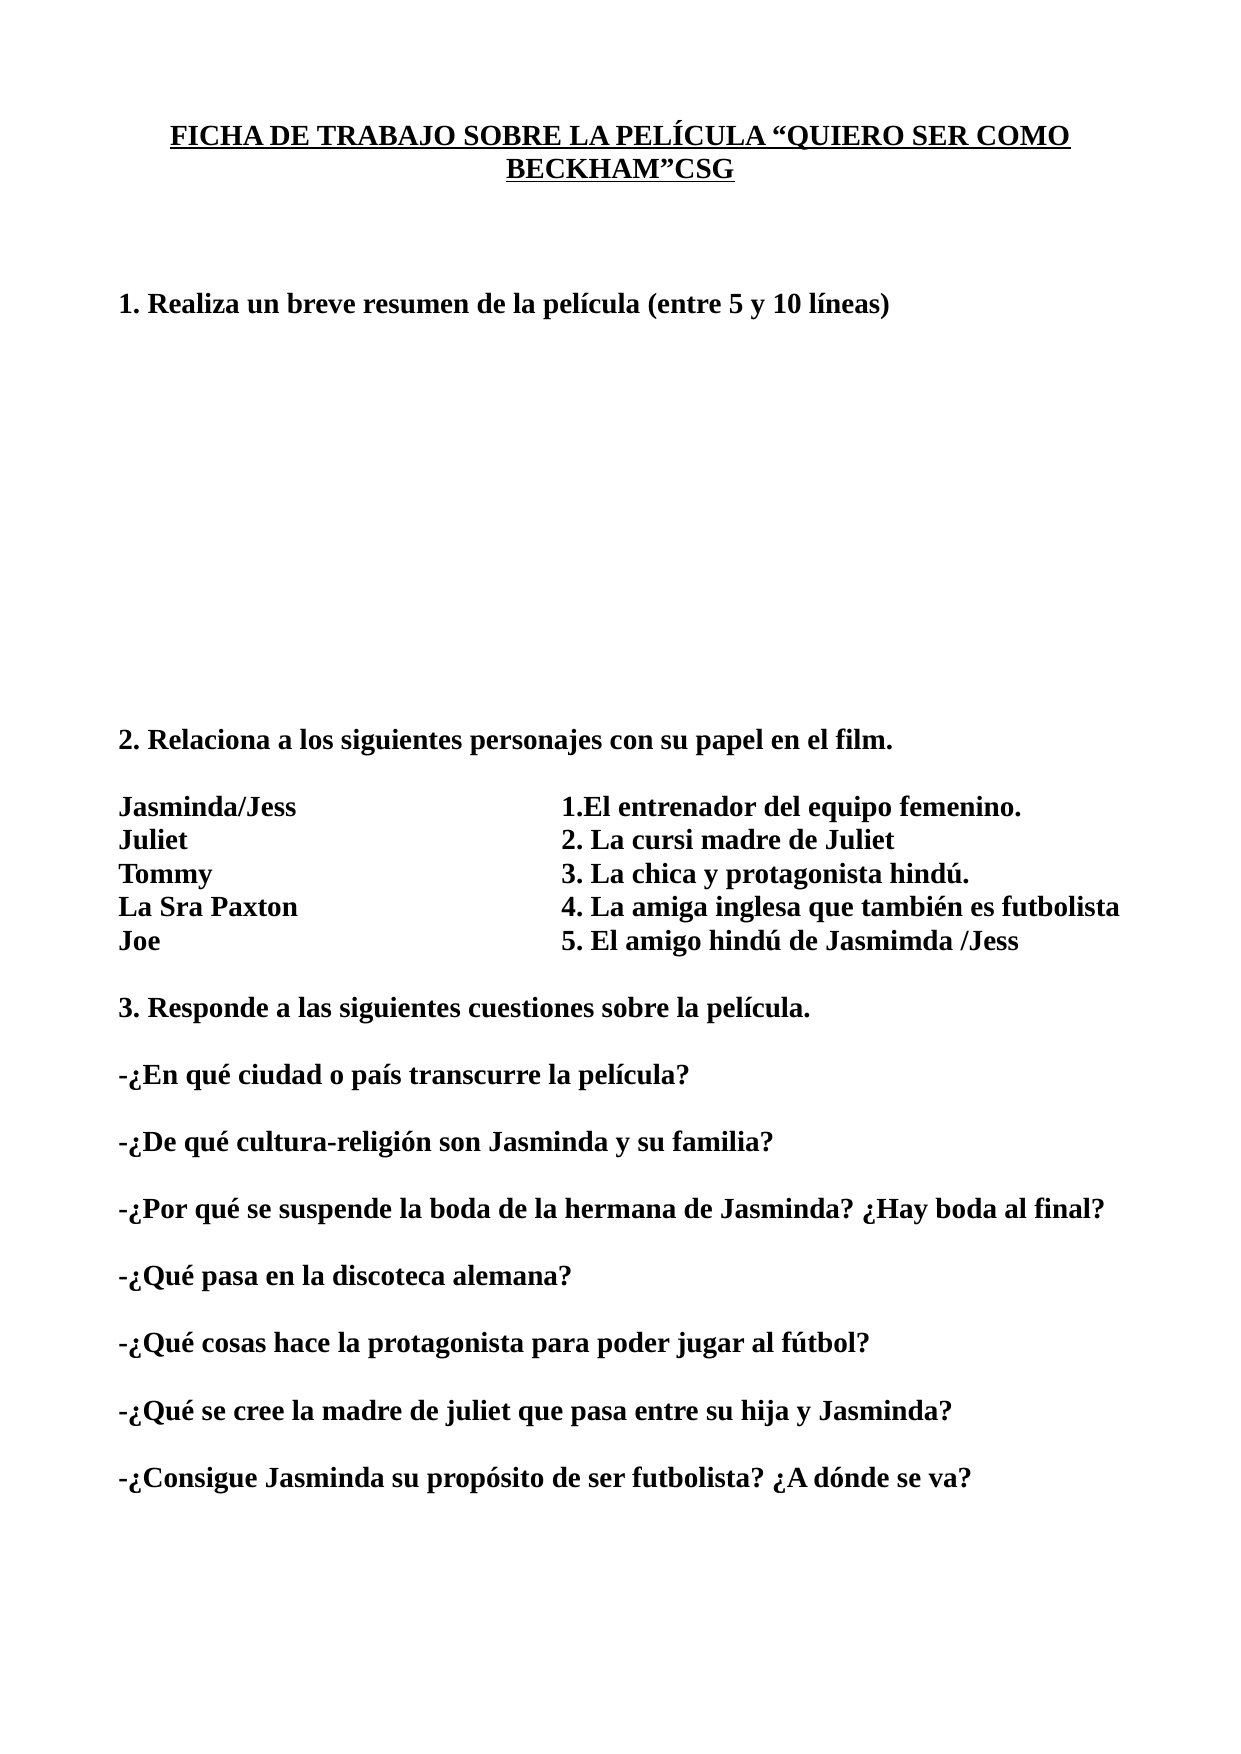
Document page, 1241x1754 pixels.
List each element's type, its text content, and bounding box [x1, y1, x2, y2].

text -¿En qué ciudad o país transcurre la película? [118, 1057, 1122, 1091]
text FICHA DE TRABAJO SOBRE LA PELÍCULA “QUIERO SER COMO BECKHAM”CSG [118, 118, 1122, 185]
text Joe 5. El amigo hindú de Jasmimda /Jess [118, 923, 1122, 957]
text La Sra Paxton 4. La amiga inglesa que también es futbolista [118, 889, 1122, 923]
text -¿Qué cosas hace la protagonista para poder jugar al fútbol? [118, 1326, 1122, 1359]
text -¿Qué se cree la madre de juliet que pasa entre su hija y Jasminda? [118, 1393, 1122, 1426]
text -¿Consigue Jasminda su propósito de ser futbolista? ¿A dónde se va? [118, 1460, 1122, 1493]
text 1. Realiza un breve resumen de la película (entre 5 y 10 líneas) [118, 286, 1122, 319]
text 3. Responde a las siguientes cuestiones sobre la película. [118, 990, 1122, 1024]
text Juliet 2. La cursi madre de Juliet [118, 822, 1122, 856]
text -¿De qué cultura-religión son Jasminda y su familia? [118, 1124, 1122, 1158]
text -¿Qué pasa en la discoteca alemana? [118, 1258, 1122, 1292]
text -¿Por qué se suspende la boda de la hermana de Jasminda? ¿Hay boda al final? [118, 1191, 1122, 1225]
text 2. Relaciona a los siguientes personajes con su papel en el film. [118, 722, 1122, 755]
text Tommy 3. La chica y protagonista hindú. [118, 856, 1122, 889]
text Jasminda/Jess 1.El entrenador del equipo femenino. [118, 789, 1122, 822]
